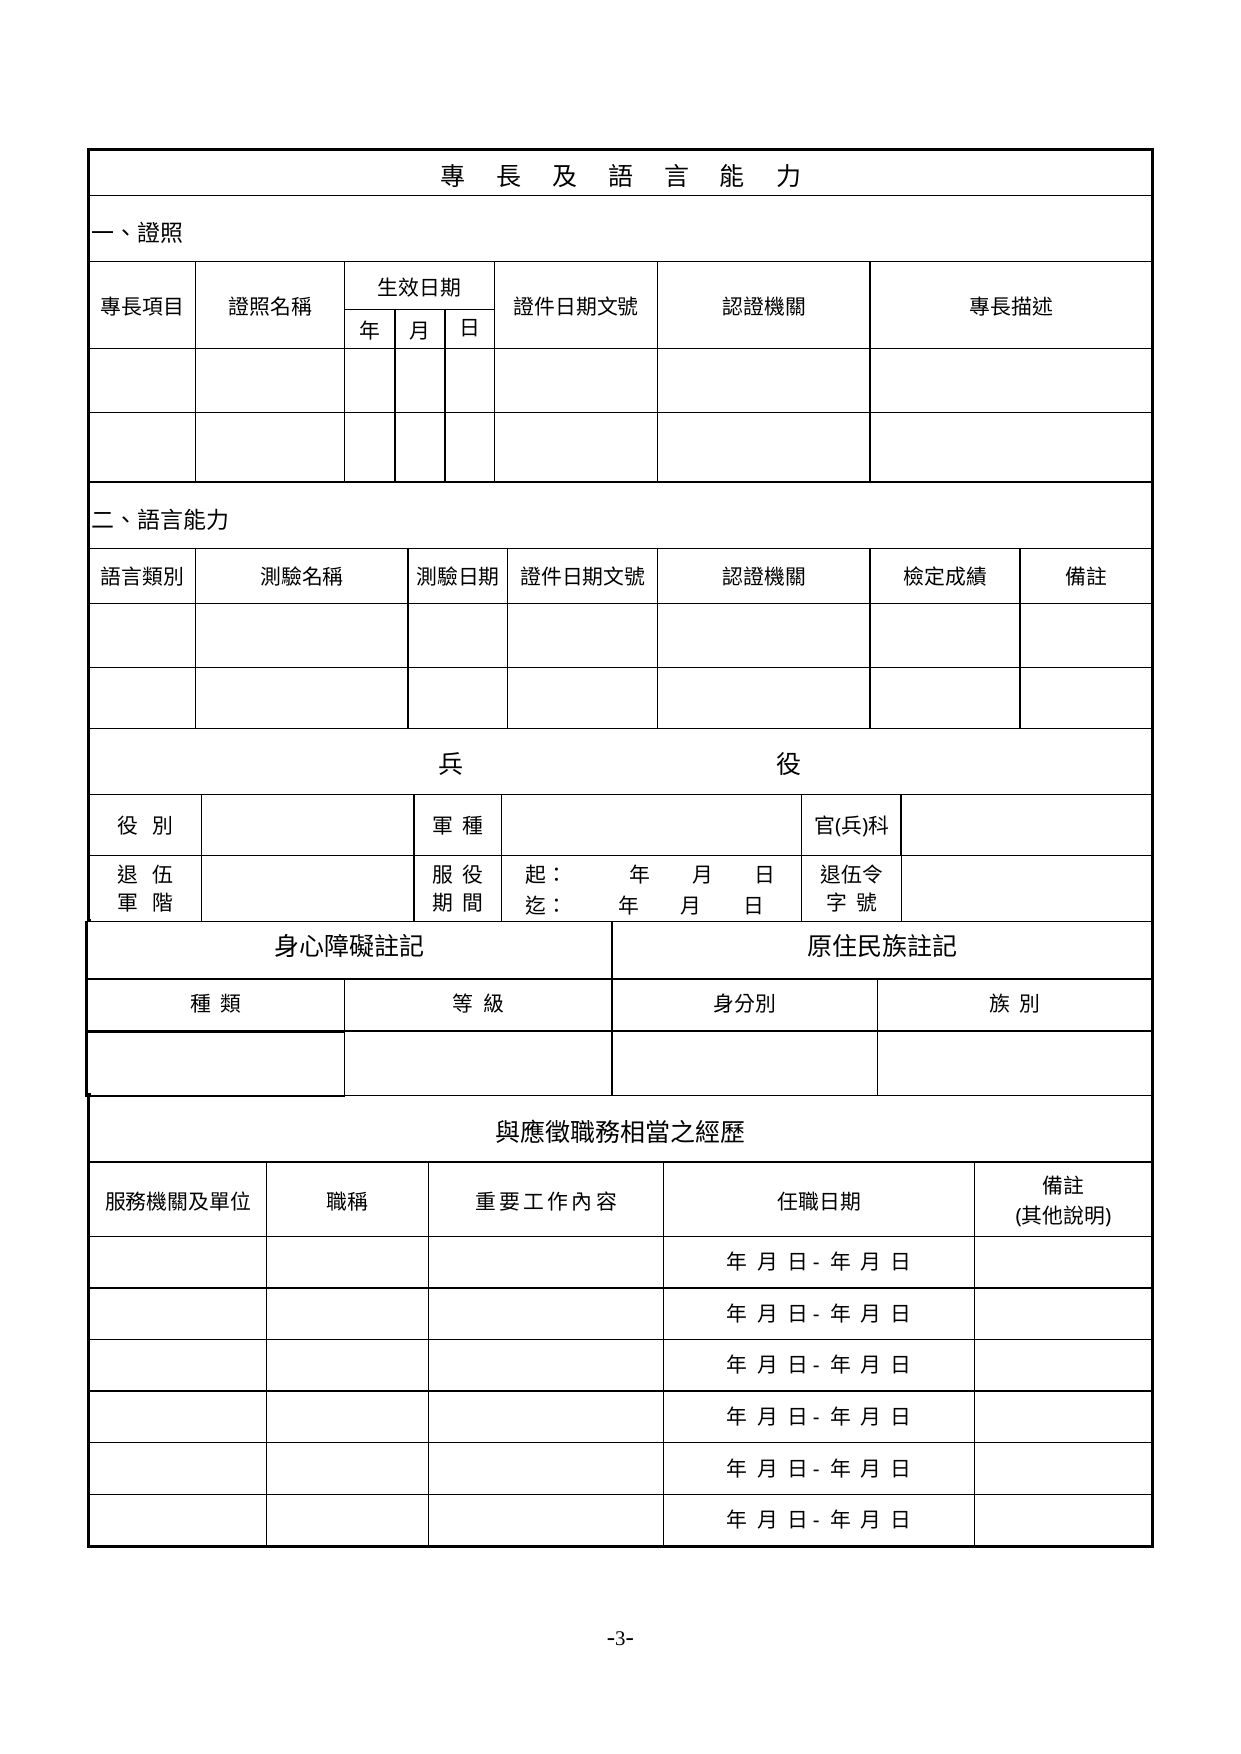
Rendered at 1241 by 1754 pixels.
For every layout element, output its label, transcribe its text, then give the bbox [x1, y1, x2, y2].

table_cell [975, 1495, 1151, 1545]
table_cell [90, 1443, 266, 1493]
table_cell [429, 1392, 663, 1442]
table_cell [196, 604, 407, 667]
table_cell 重要工作內容 [429, 1163, 663, 1236]
table_cell 測驗日期 [409, 549, 507, 603]
table_cell [90, 413, 195, 481]
table_cell 原住民族註記 [613, 922, 1151, 978]
table_cell 專長描述 [871, 262, 1151, 347]
table_cell 一、證照 [90, 196, 1151, 261]
table_cell [902, 856, 1151, 921]
table_cell 認證機關 [658, 549, 869, 603]
table_cell 專長項目 [90, 262, 195, 347]
table_cell [429, 1495, 663, 1545]
table_cell 職稱 [267, 1163, 428, 1236]
table_cell [396, 349, 444, 412]
table_cell [90, 1237, 266, 1287]
table_cell 測驗名稱 [196, 549, 407, 603]
table_cell 月 [396, 310, 444, 347]
table_cell 證件日期文號 [508, 549, 657, 603]
table_cell [658, 668, 869, 728]
table_cell [409, 668, 507, 728]
table_cell [345, 1032, 611, 1094]
table_cell [90, 1289, 266, 1339]
table_cell [90, 668, 195, 728]
table_cell 年 月 日 - 年 月 日 [664, 1443, 974, 1493]
table_cell 兵 役 [90, 729, 1151, 794]
table_cell [196, 413, 344, 481]
table_cell 二、語言能力 [90, 483, 1151, 547]
table_cell [90, 604, 195, 667]
table_cell [202, 795, 413, 855]
table_cell [267, 1392, 428, 1442]
table_cell [446, 413, 494, 481]
table_cell [345, 349, 394, 412]
table_cell [88, 1033, 344, 1094]
table_cell [267, 1289, 428, 1339]
table_cell [658, 413, 869, 481]
table_cell [902, 795, 1151, 855]
table_cell [871, 668, 1019, 728]
table_cell 備註 (其他說明) [975, 1163, 1151, 1236]
table_cell 官(兵)科 [802, 795, 900, 855]
table_cell 證照名稱 [196, 262, 344, 347]
table_cell [202, 856, 413, 921]
table_cell [196, 349, 344, 412]
table_cell 認證機關 [658, 262, 869, 347]
table_cell [502, 795, 801, 855]
table_cell 與應徵職務相當之經歷 [90, 1096, 1151, 1161]
table_cell [1021, 668, 1151, 728]
table_cell [871, 604, 1019, 667]
table_cell 族 別 [878, 980, 1151, 1030]
table_cell [90, 1495, 266, 1545]
table_cell [658, 604, 869, 667]
table_cell 軍 種 [415, 795, 501, 855]
table_cell [196, 668, 407, 728]
table_cell [495, 413, 657, 481]
table_cell 年 月 日 - 年 月 日 [664, 1237, 974, 1287]
table_cell 年 [345, 310, 394, 347]
table_cell [508, 604, 657, 667]
table_cell 檢定成績 [871, 549, 1019, 603]
table_cell [871, 413, 1151, 481]
table_cell 等 級 [345, 980, 611, 1030]
table_cell 退伍令 字 號 [802, 856, 901, 921]
table_cell [975, 1289, 1151, 1339]
table_cell [429, 1289, 663, 1339]
table_cell [975, 1340, 1151, 1390]
table_cell [1021, 604, 1151, 667]
table_cell 服 役 期 間 [415, 856, 501, 921]
table_cell [446, 349, 494, 412]
table_cell 年 月 日 - 年 月 日 [664, 1495, 974, 1545]
table_cell 退 伍 軍 階 [90, 856, 201, 921]
table_cell 種 類 [88, 980, 344, 1030]
table_cell 年 月 日 - 年 月 日 [664, 1392, 974, 1442]
table_cell [975, 1443, 1151, 1493]
table_cell [267, 1340, 428, 1390]
table_cell [429, 1443, 663, 1493]
table_cell 身分別 [613, 980, 877, 1030]
table_cell 身心障礙註記 [88, 922, 611, 978]
table_cell 備註 [1021, 549, 1151, 603]
table_cell [90, 1392, 266, 1442]
table_cell [90, 349, 195, 412]
table_cell 證件日期文號 [495, 262, 657, 347]
table_cell 日 [446, 310, 494, 347]
table_cell [429, 1340, 663, 1390]
table_cell [495, 349, 657, 412]
table_cell 年 月 日 - 年 月 日 [664, 1289, 974, 1339]
table_cell [878, 1032, 1151, 1094]
table_cell 任職日期 [664, 1163, 974, 1236]
table_cell 生效日期 [345, 262, 494, 308]
table_cell [871, 349, 1151, 412]
table_cell [975, 1237, 1151, 1287]
table_cell [267, 1495, 428, 1545]
table_cell 服務機關及單位 [90, 1163, 266, 1236]
table_cell [429, 1237, 663, 1287]
table_cell 年 月 日 - 年 月 日 [664, 1340, 974, 1390]
table_header 專長及語言能力 [90, 151, 1151, 194]
table_cell [345, 413, 394, 481]
table_cell [267, 1443, 428, 1493]
table_cell [658, 349, 869, 412]
table_cell [267, 1237, 428, 1287]
table_cell [409, 604, 507, 667]
table_cell [508, 668, 657, 728]
table_cell [90, 1340, 266, 1390]
table_cell 役 別 [90, 795, 201, 855]
table_cell 起： 年 月 日 迄： 年 月 日 [502, 856, 801, 921]
table_cell 語言類別 [90, 549, 195, 603]
table_cell [975, 1392, 1151, 1442]
table_cell [613, 1032, 877, 1094]
table_cell [396, 413, 444, 481]
